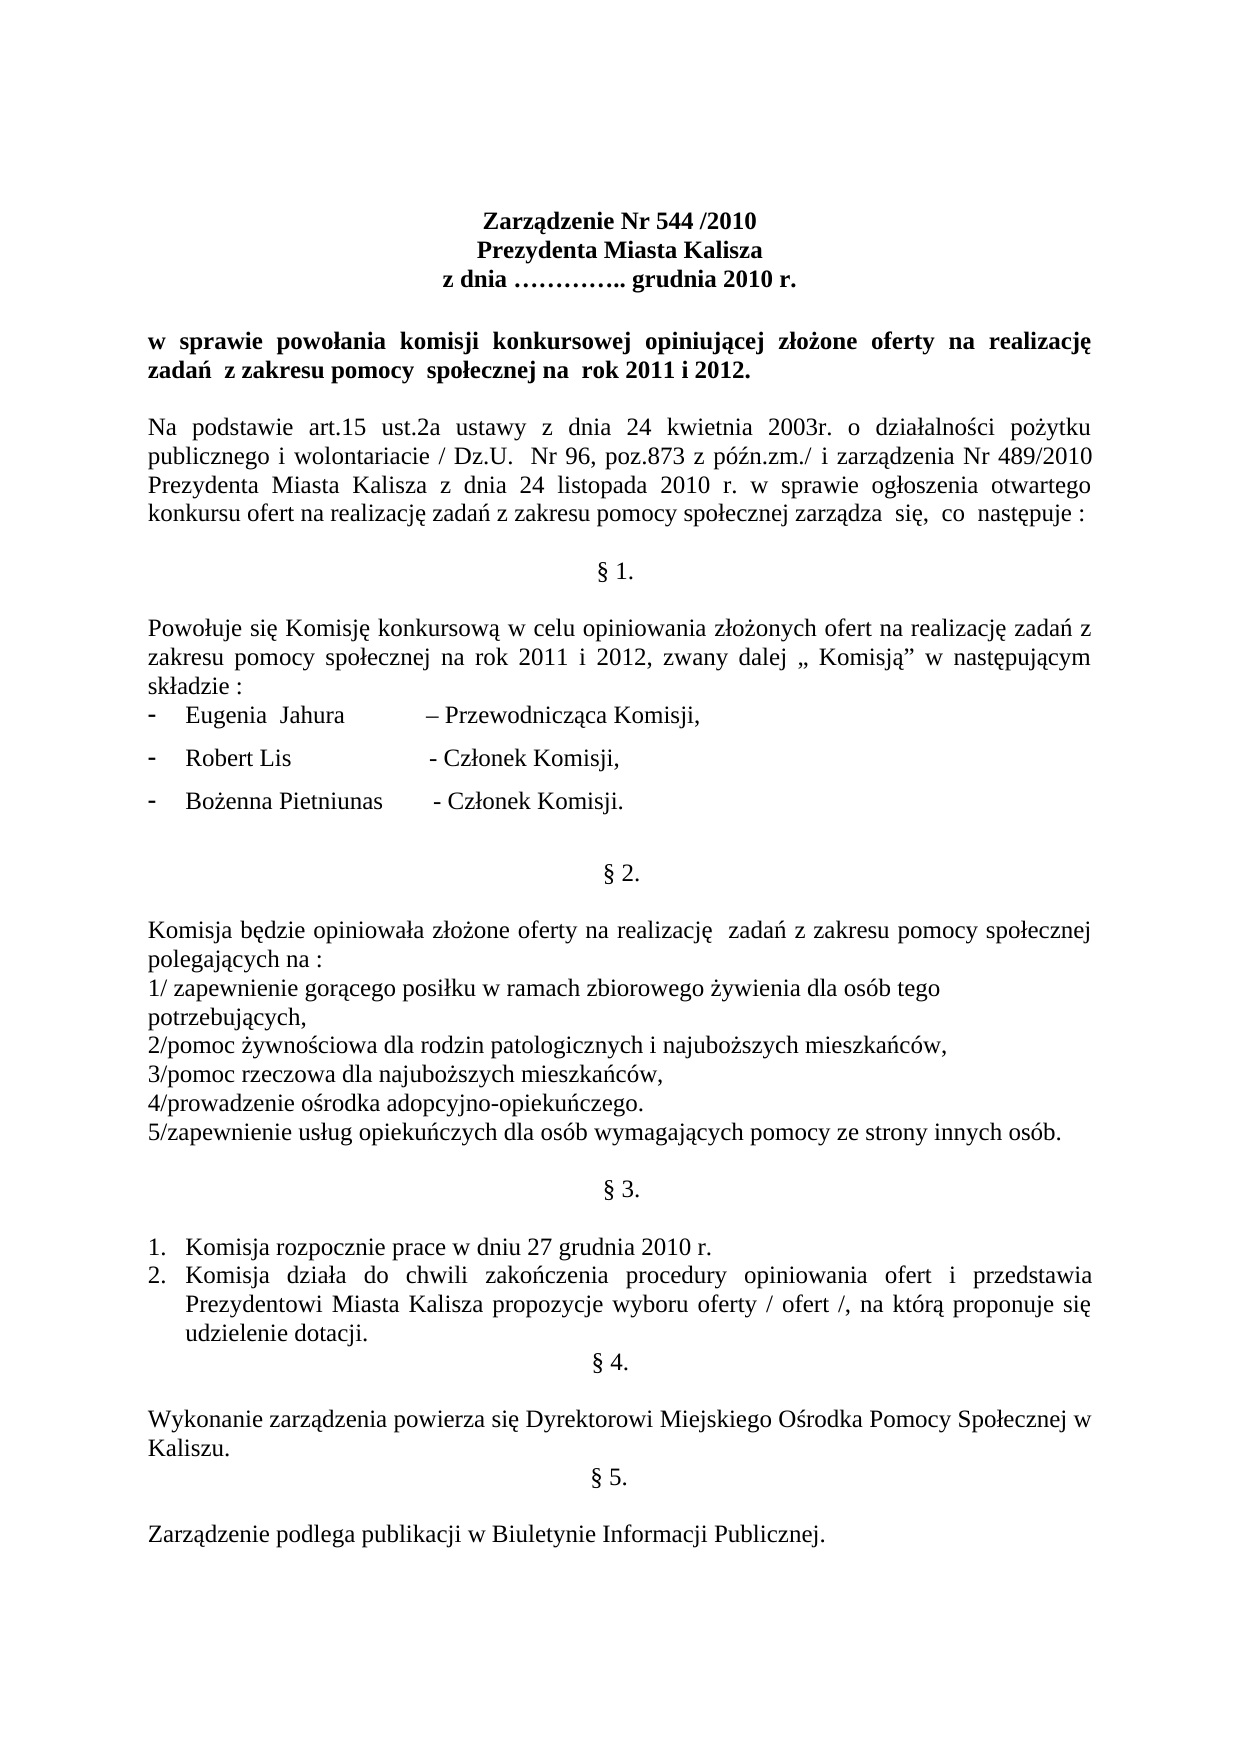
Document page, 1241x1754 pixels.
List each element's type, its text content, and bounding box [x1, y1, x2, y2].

list Komisja rozpocznie prace w dniu 27 grudnia 2010 r. [148, 1232, 1093, 1260]
text Wykonanie zarządzenia powierza się Dyrektorowi Miejskiego Ośrodka Pomocy Społecznej w Kaliszu. [148, 1404, 1093, 1462]
text Na podstawie art.15 ust.2a ustawy z dnia 24 kwietnia 2003r. o działalności pożytku publicznego i wolontariacie / Dz.U. Nr 96, poz.873 z późn.zm./ i zarządzenia Nr 489/2010 Prezydenta Miasta Kalisza z dnia 24 listopada 2010 r. w sprawie ogłoszenia otwartego konkursu ofert na realizację zadań z zakresu pomocy społecznej zarządza się, co następuje : [148, 412, 1093, 527]
list Komisja działa do chwili zakończenia procedury opiniowania ofert i przedstawia Prezydentowi Miasta Kalisza propozycje wyboru oferty / ofert /, na którą proponuje się udzielenie dotacji. [148, 1260, 1093, 1347]
text Powołuje się Komisję konkursową w celu opiniowania złożonych ofert na realizację zadań z zakresu pomocy społecznej na rok 2011 i 2012, zwany dalej „ Komisją” w następującym składzie : [148, 613, 1093, 700]
text § 5. [516, 1462, 1093, 1490]
text Zarządzenie Nr 544 /2010 Prezydenta Miasta Kalisza z dnia ………….. grudnia 2010 r. [147, 206, 1093, 292]
list Eugenia Jahura – Przewodnicząca Komisji, [148, 700, 1093, 728]
text 3/pomoc rzeczowa dla najuboższych mieszkańców, [148, 1059, 1093, 1088]
text § 3. [148, 1174, 1093, 1203]
text 2/pomoc żywnościowa dla rodzin patologicznych i najuboższych mieszkańców, [148, 1030, 1093, 1059]
list Robert Lis - Członek Komisji, [148, 743, 1093, 772]
text 1/ zapewnienie gorącego posiłku w ramach zbiorowego żywienia dla osób tego potrzebujących, [148, 973, 1093, 1030]
text w sprawie powołania komisji konkursowej opiniującej złożone oferty na realizację zadań z zakresu pomocy społecznej na rok 2011 i 2012. [148, 326, 1093, 383]
text Komisja będzie opiniowała złożone oferty na realizację zadań z zakresu pomocy społecznej polegających na : [148, 915, 1093, 973]
text § 1. [148, 556, 1093, 585]
list Bożenna Pietniunas - Członek Komisji. [148, 786, 1093, 815]
text 5/zapewnienie usług opiekuńczych dla osób wymagających pomocy ze strony innych osób. [148, 1117, 1093, 1145]
text § 4. [148, 1347, 1093, 1375]
text Zarządzenie podlega publikacji w Biuletynie Informacji Publicznej. [148, 1519, 1093, 1548]
text 4/prowadzenie ośrodka adopcyjno-opiekuńczego. [148, 1088, 1093, 1117]
text § 2. [148, 858, 1093, 887]
